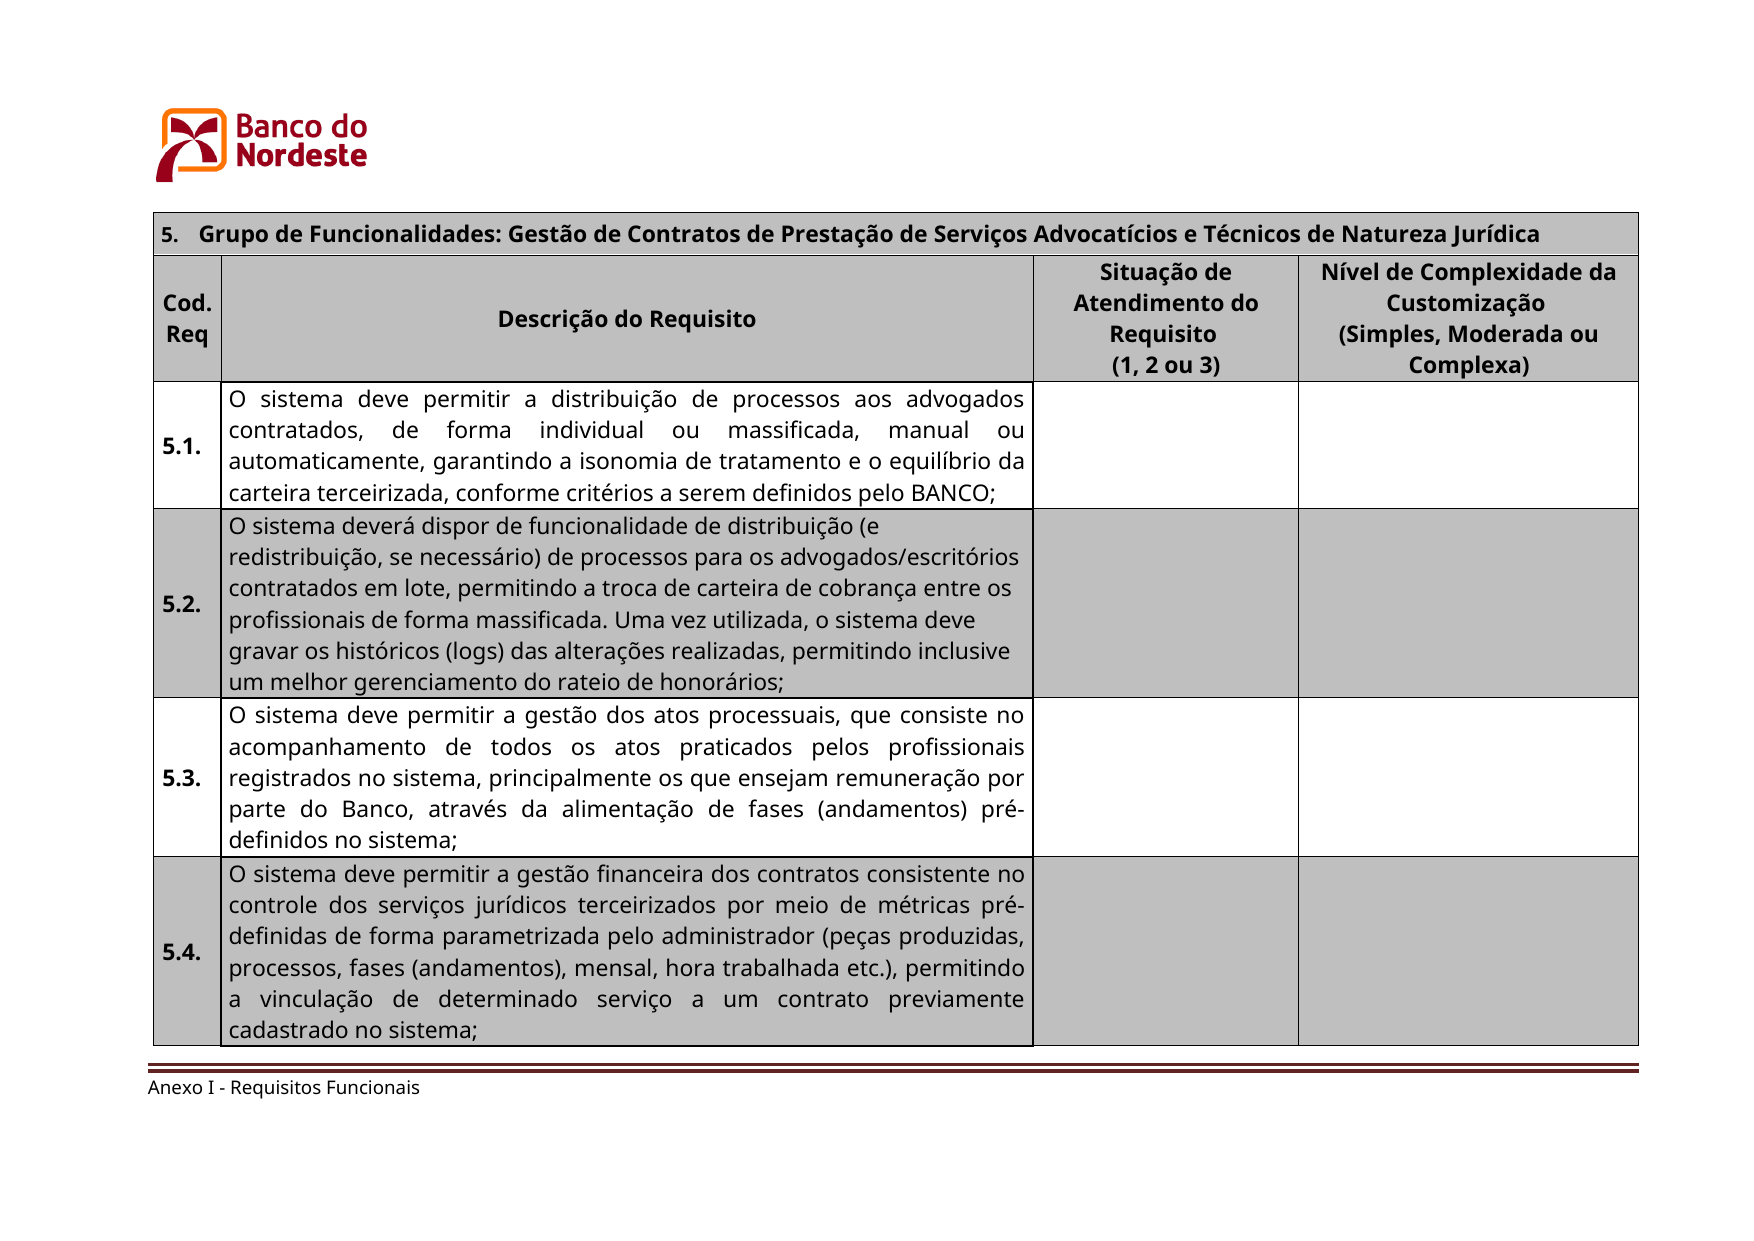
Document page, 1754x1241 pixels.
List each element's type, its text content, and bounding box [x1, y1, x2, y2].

table_cell O sistema deve permitir a gestão financeira dos contratos consistente no controle dos serviços jurídicos terceirizados por meio de métricas pré-definidas de forma parametrizada pelo administrador (peças produzidas, processos, fases (andamentos), mensal, hora trabalhada etc.), permitindo a vinculação de determinado serviço a um contrato previamente cadastrado no sistema; [222, 858, 1032, 1045]
table_cell Nível de Complexidade da Customização (Simples, Moderada ou Complexa) [1299, 256, 1638, 381]
table_cell Cod. Req [154, 256, 221, 381]
table_cell [1034, 509, 1298, 697]
table_cell Descrição do Requisito [222, 256, 1033, 381]
table_header Grupo de Funcionalidades: Gestão de Contratos de Prestação de Serviços Advocatícios e Técnicos de Natureza Jurídica [154, 213, 1638, 254]
table_cell O sistema deverá dispor de funcionalidade de distribuição (e redistribuição, se necessário) de processos para os advogados/escritórios contratados em lote, permitindo a troca de carteira de cobrança entre os profissionais de forma massificada. Uma vez utilizada, o sistema deve gravar os históricos (logs) das alterações realizadas, permitindo inclusive um melhor gerenciamento do rateio de honorários; [222, 510, 1032, 697]
table_cell [154, 509, 220, 697]
table_cell [154, 857, 220, 1045]
table_cell [1034, 698, 1298, 856]
table_cell [1299, 698, 1638, 856]
table_cell [1034, 382, 1298, 508]
table_cell [154, 382, 220, 508]
table_cell [1299, 857, 1638, 1045]
table_cell [1034, 857, 1298, 1045]
table_cell [1299, 382, 1638, 508]
table_cell Situação de Atendimento do Requisito (1, 2 ou 3) [1034, 256, 1298, 381]
table_cell O sistema deve permitir a gestão dos atos processuais, que consiste no acompanhamento de todos os atos praticados pelos profissionais registrados no sistema, principalmente os que ensejam remuneração por parte do Banco, através da alimentação de fases (andamentos) pré-definidos no sistema; [222, 699, 1032, 856]
table_cell [154, 698, 220, 856]
table_cell O sistema deve permitir a distribuição de processos aos advogados contratados, de forma individual ou massificada, manual ou automaticamente, garantindo a isonomia de tratamento e o equilíbrio da carteira terceirizada, conforme critérios a serem definidos pelo BANCO; [222, 383, 1032, 508]
table_cell [1299, 509, 1638, 697]
